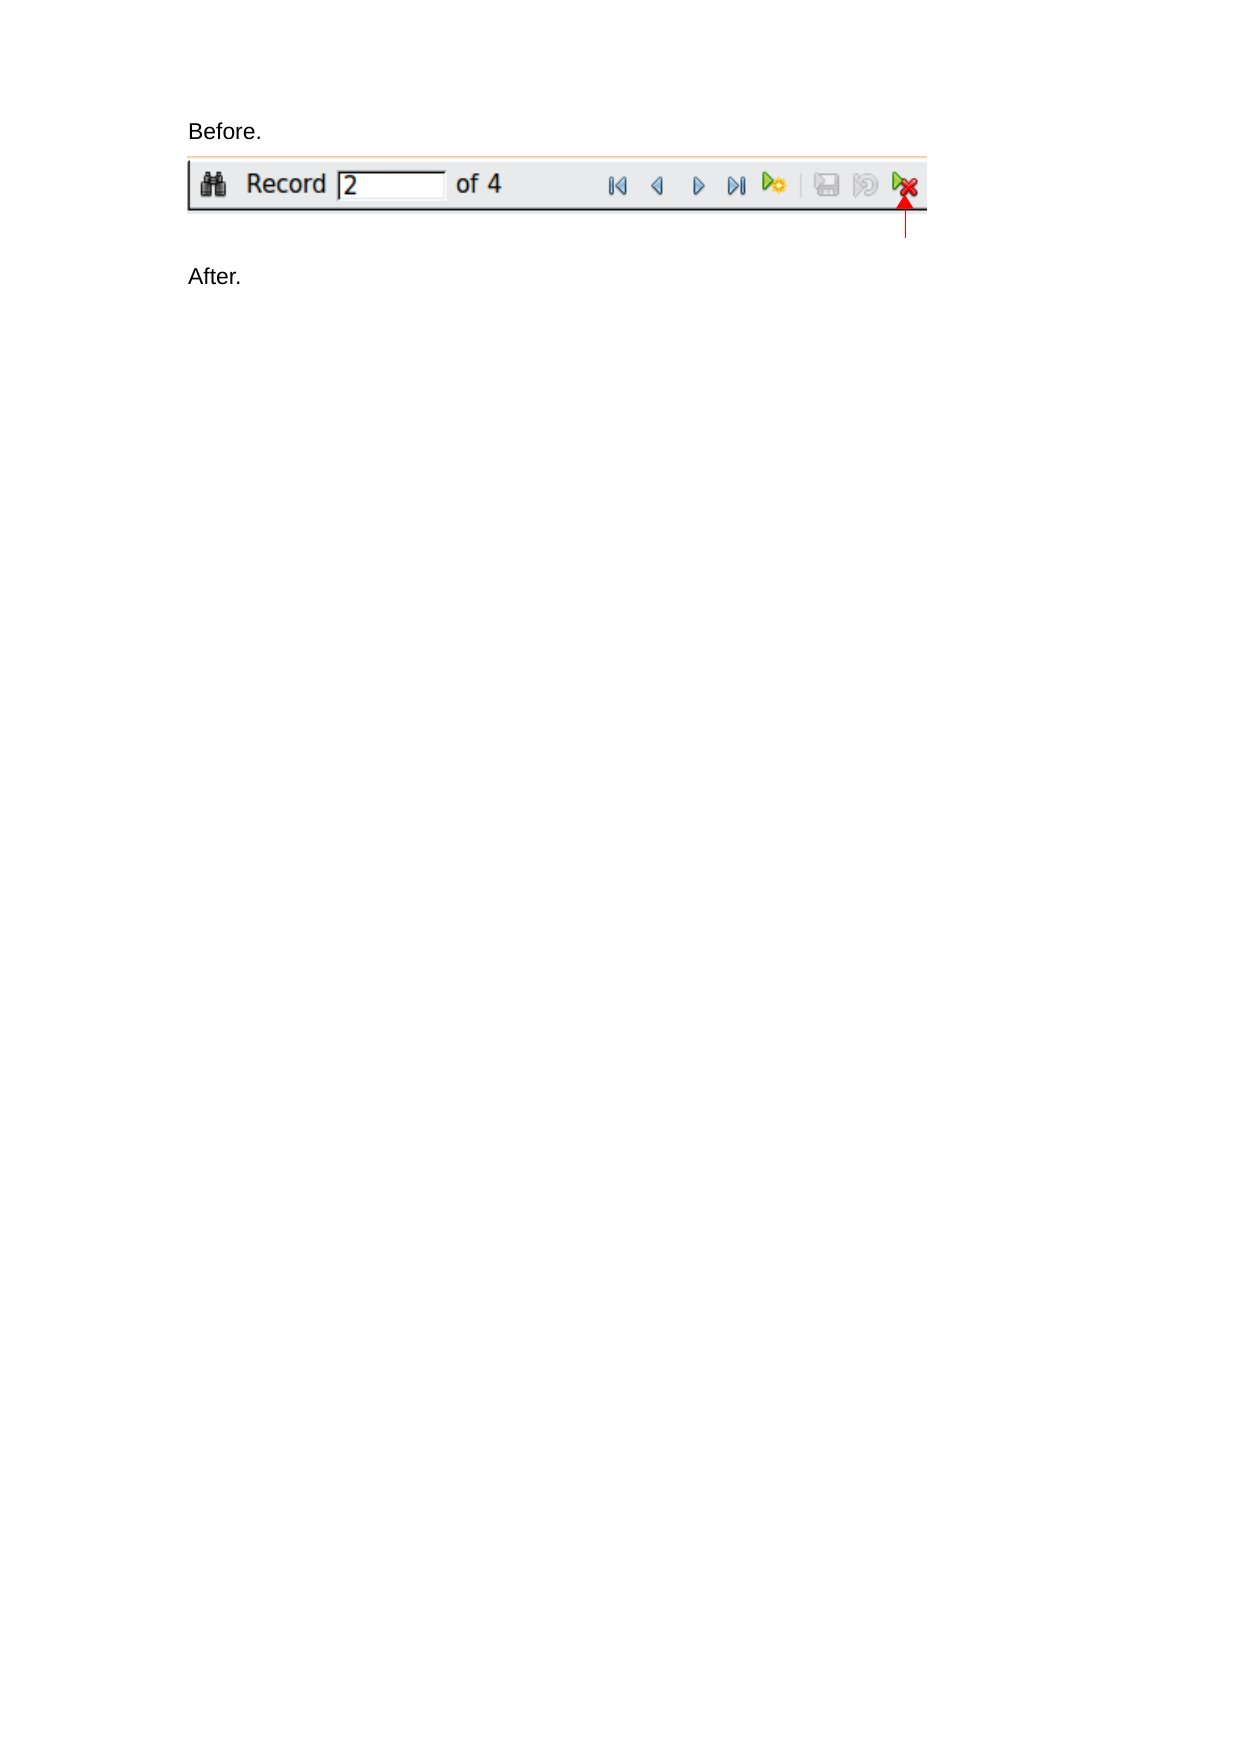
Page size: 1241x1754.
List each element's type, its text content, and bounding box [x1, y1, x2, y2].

text After. [188, 263, 1098, 290]
text Before. [188, 118, 1098, 144]
picture [187, 156, 927, 214]
